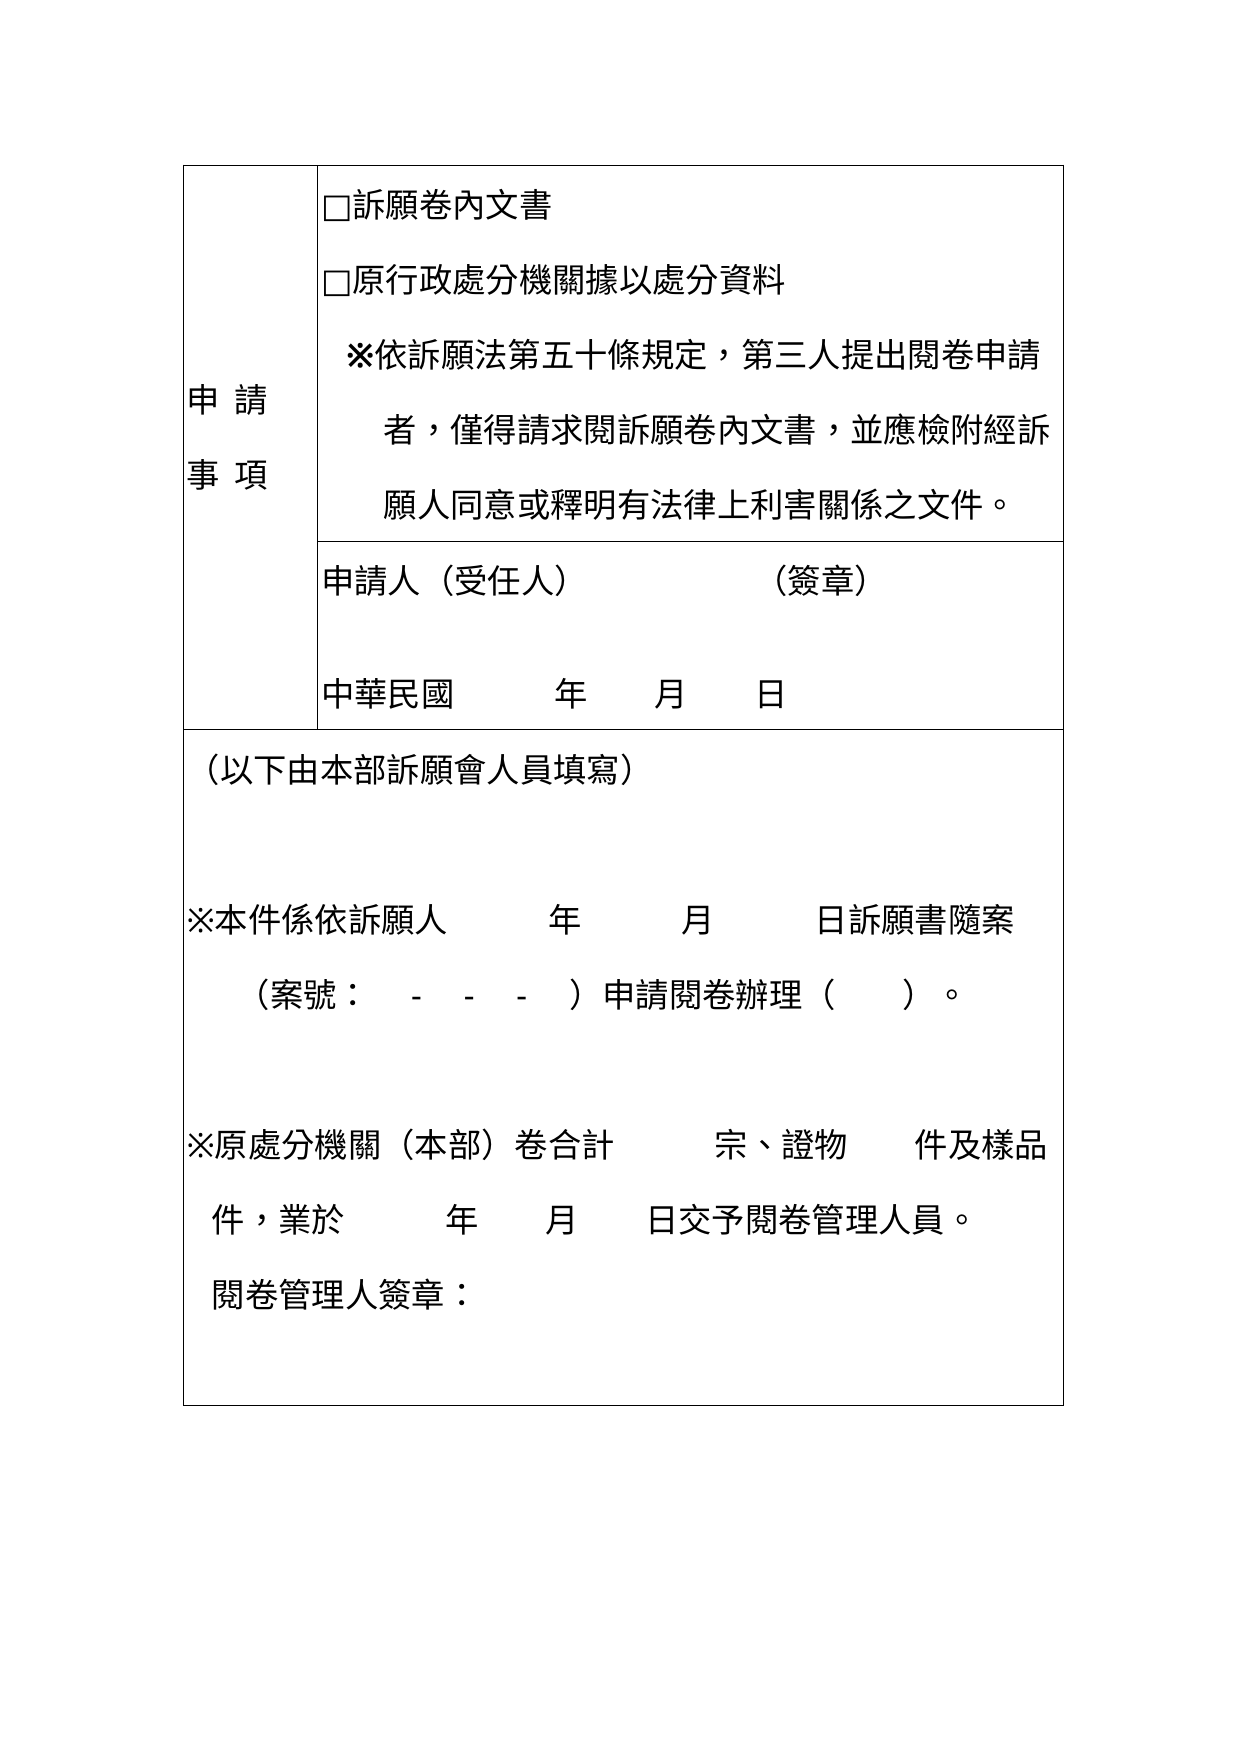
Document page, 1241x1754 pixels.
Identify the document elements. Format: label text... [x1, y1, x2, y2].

table_cell 申 請 事 項 [184, 166, 317, 729]
table_cell □訴願卷內文書 □原行政處分機關據以處分資料 ※依訴願法第五十條規定，第三人提出閱卷申請者，僅得請求閱訴願卷內文書，並應檢附經訴願人同意或釋明有法律上利害關係之文件。 [318, 166, 1063, 541]
table_cell 申請人（受任人） （簽章） 中華民國 年 月 日 [318, 542, 1063, 729]
table_cell （以下由本部訴願會人員填寫） ※本件係依訴願人 年 月 日訴願書隨案（案號： - - - ）申請閱卷辦理（ ）。 ※原處分機關（本部）卷合計 宗、證物 件及樣品 件，業於 年 月 日交予閱卷管理人員。 閱卷管理人簽章： [184, 730, 1063, 1405]
